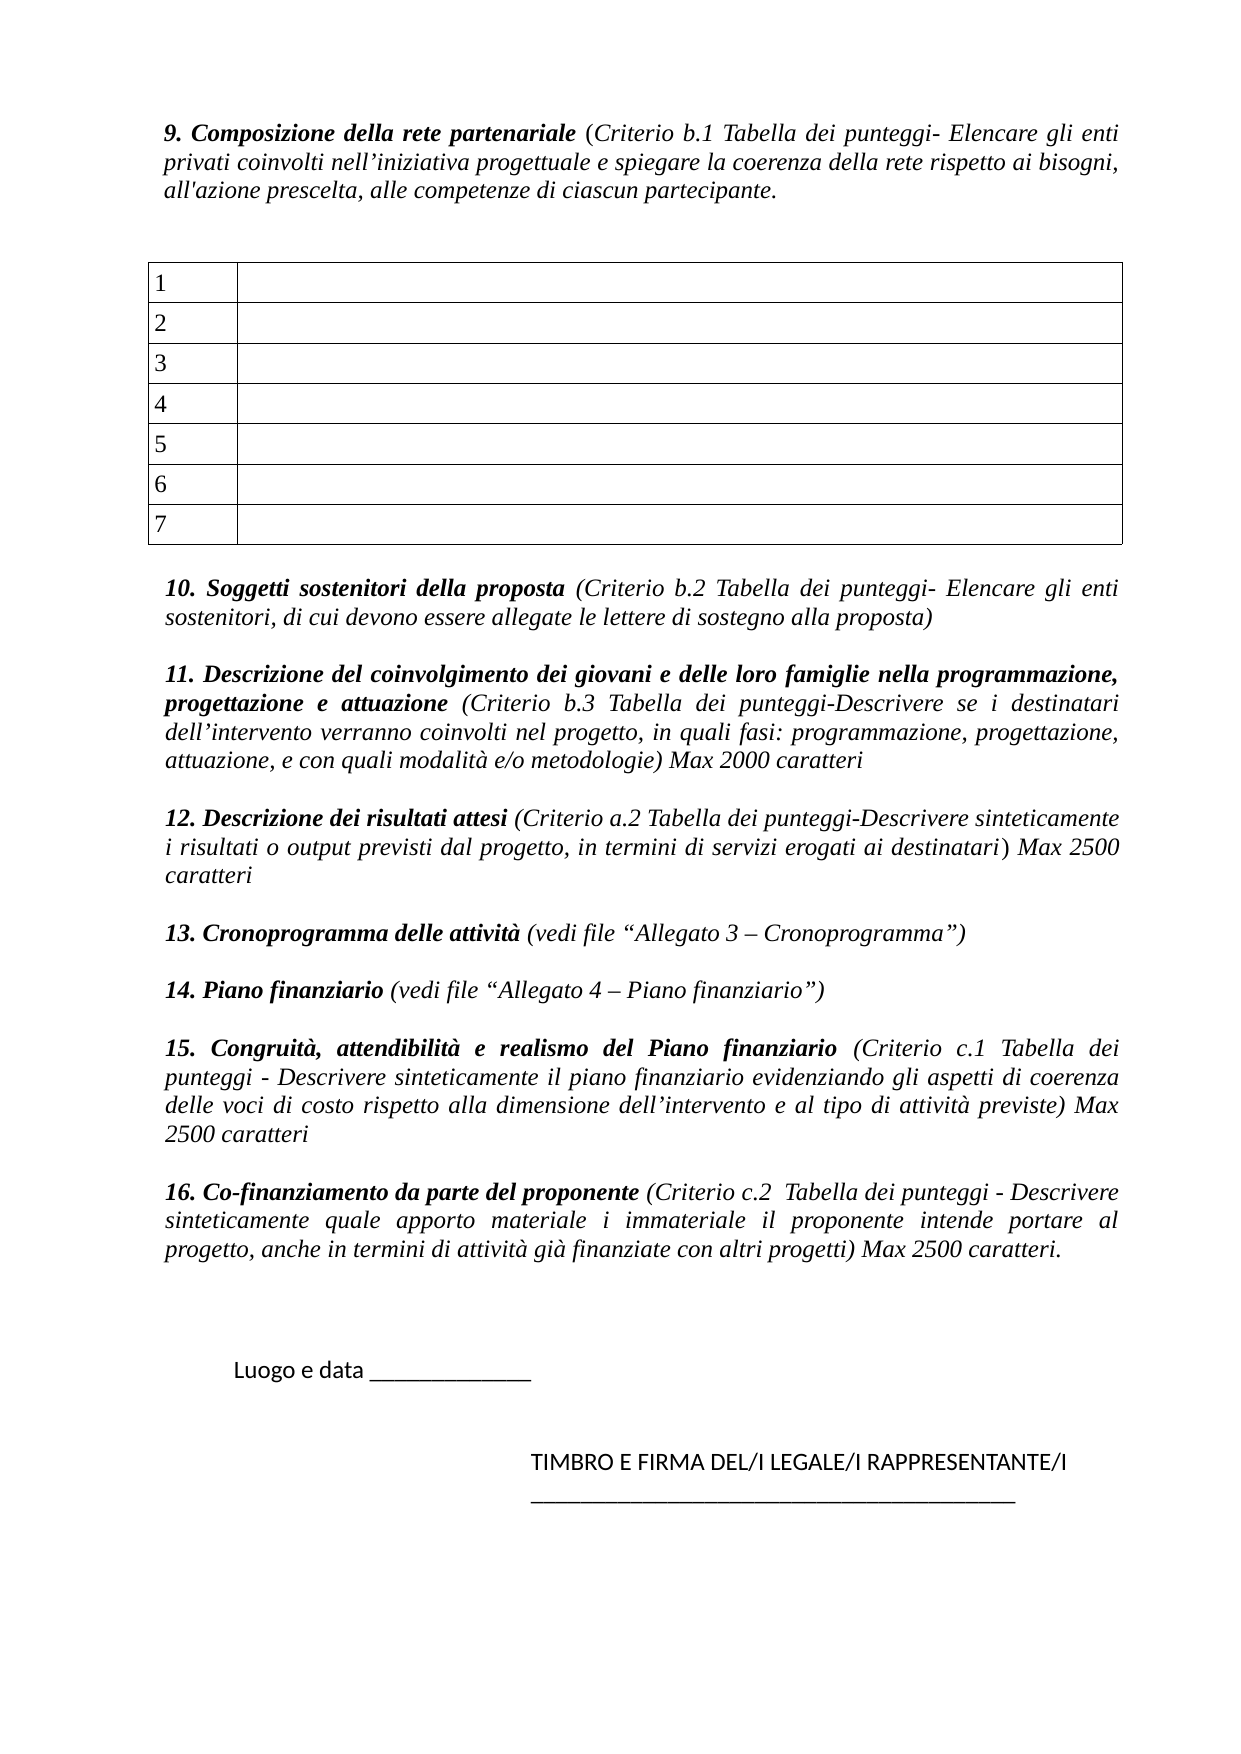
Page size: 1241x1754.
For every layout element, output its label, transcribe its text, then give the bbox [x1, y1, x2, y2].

list 16. Co-finanziamento da parte del proponente (Criterio c.2 Tabella dei punteggi - Descrivere sinteticamente quale apporto materiale i immateriale il proponente intende portare al progetto, anche in termini di attività già finanziate con altri progetti) Max 2500 caratteri. [165, 1177, 1122, 1263]
list 12. Descrizione dei risultati attesi (Criterio a.2 Tabella dei punteggi-Descrivere sinteticamente i risultati o output previsti dal progetto, in termini di servizi erogati ai destinatari) Max 2500 caratteri [165, 803, 1122, 889]
table_cell 5 [149, 424, 237, 463]
list 14. Piano finanziario (vedi file “Allegato 4 – Piano finanziario”) [165, 975, 1122, 1004]
text _______________________________________ [118, 1477, 1122, 1507]
table_cell 2 [149, 303, 237, 342]
table_cell [238, 465, 1122, 504]
table_cell 7 [149, 505, 237, 544]
table_cell [238, 344, 1122, 383]
table_cell [238, 384, 1122, 423]
text TIMBRO E FIRMA DEL/I LEGALE/I RAPPRESENTANTE/I [118, 1446, 1122, 1477]
table_header [238, 263, 1122, 302]
table_cell [238, 424, 1122, 463]
table_cell 3 [149, 344, 237, 383]
list 9. Composizione della rete partenariale (Criterio b.1 Tabella dei punteggi- Elencare gli enti privati coinvolti nell’iniziativa progettuale e spiegare la coerenza della rete rispetto ai bisogni, all'azione prescelta, alle competenze di ciascun partecipante. [163, 118, 1122, 204]
list 15. Congruità, attendibilità e realismo del Piano finanziario (Criterio c.1 Tabella dei punteggi - Descrivere sinteticamente il piano finanziario evidenziando gli aspetti di coerenza delle voci di costo rispetto alla dimensione dell’intervento e al tipo di attività previste) Max 2500 caratteri [165, 1033, 1122, 1148]
list 10. Soggetti sostenitori della proposta (Criterio b.2 Tabella dei punteggi- Elencare gli enti sostenitori, di cui devono essere allegate le lettere di sostegno alla proposta) [165, 573, 1122, 630]
table_cell [238, 303, 1122, 342]
list 13. Cronoprogramma delle attività (vedi file “Allegato 3 – Cronoprogramma”) [165, 918, 1122, 947]
text Luogo e data _____________ [118, 1354, 1122, 1385]
list 11. Descrizione del coinvolgimento dei giovani e delle loro famiglie nella programmazione, progettazione e attuazione (Criterio b.3 Tabella dei punteggi-Descrivere se i destinatari dell’intervento verranno coinvolti nel progetto, in quali fasi: programmazione, progettazione, attuazione, e con quali modalità e/o metodologie) Max 2000 caratteri [165, 659, 1122, 774]
table_header 1 [149, 263, 237, 302]
table_cell 6 [149, 465, 237, 504]
table_cell [238, 505, 1122, 544]
table_cell 4 [149, 384, 237, 423]
